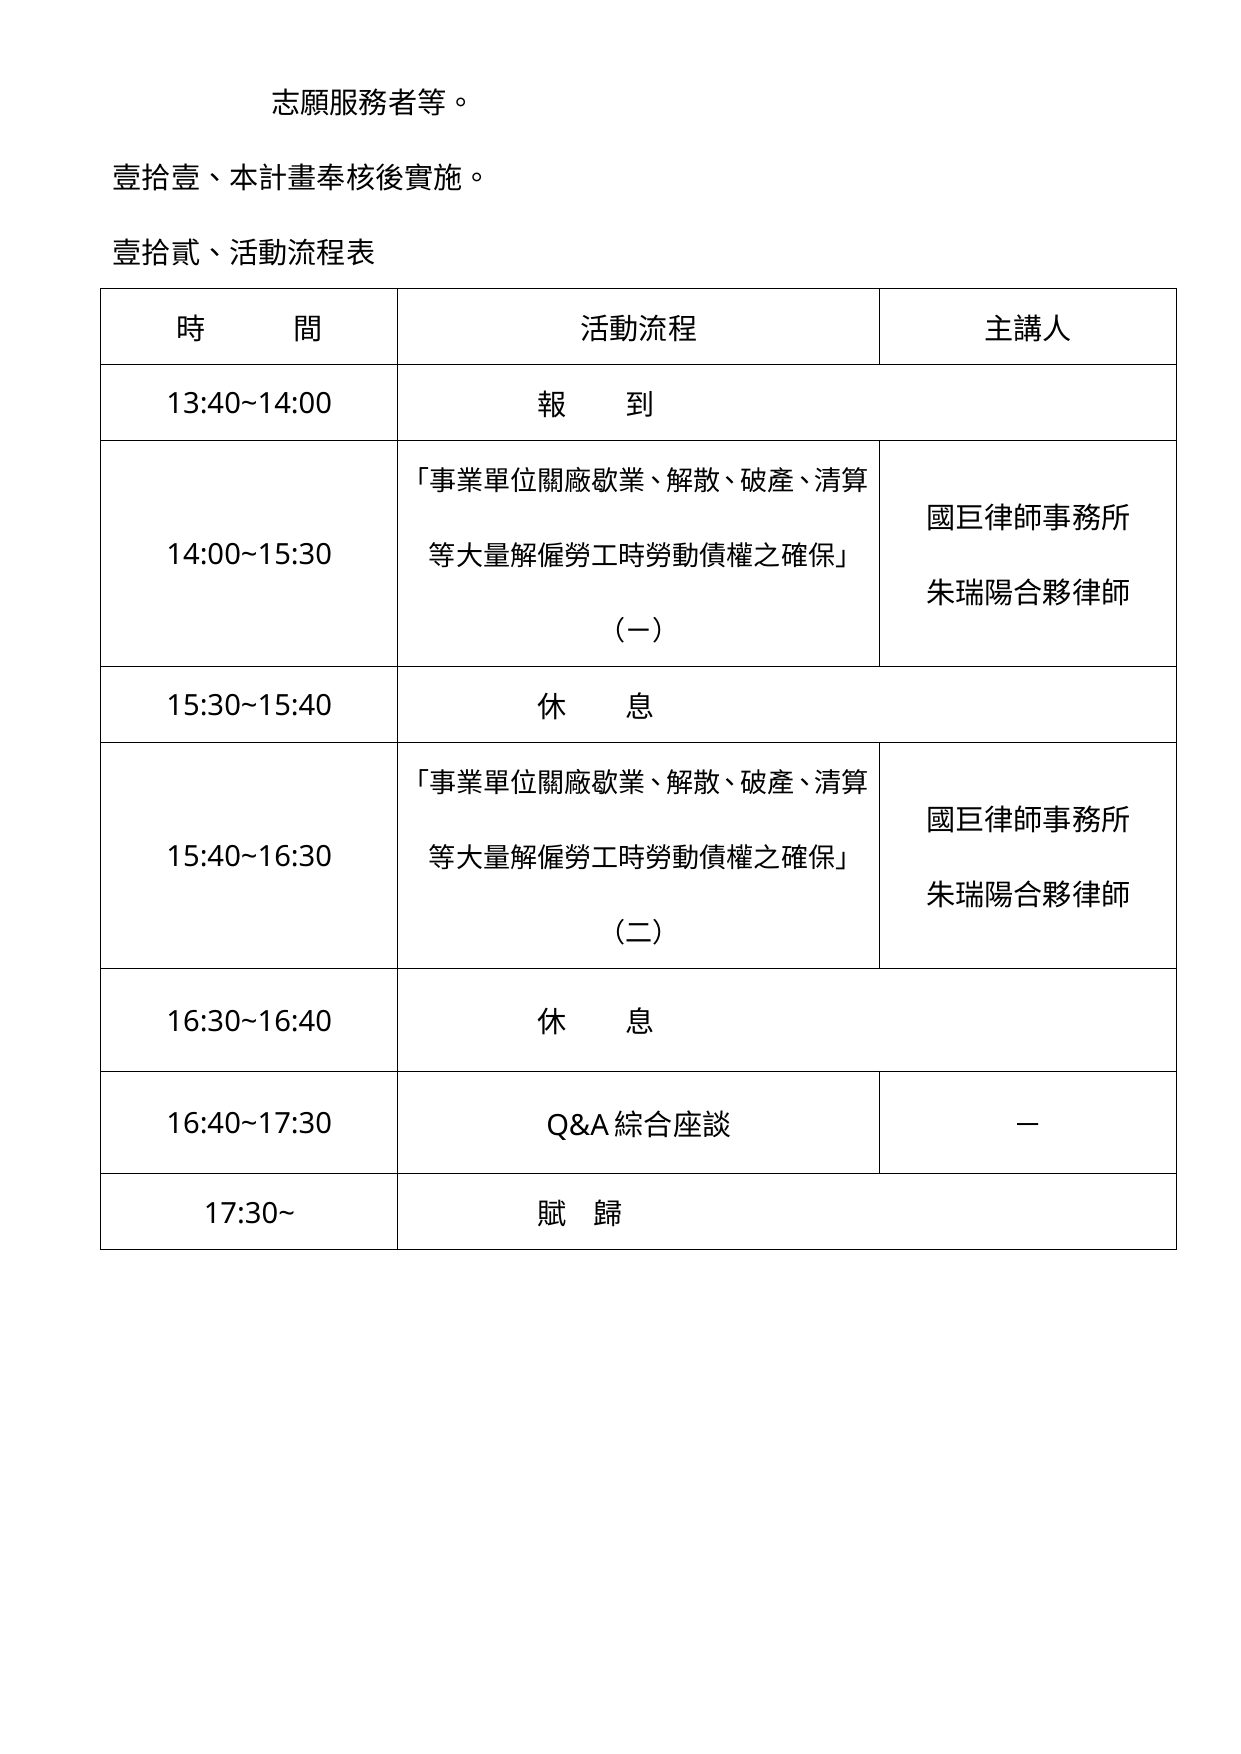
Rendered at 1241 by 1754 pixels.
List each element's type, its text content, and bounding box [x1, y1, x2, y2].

table_cell 15:30~15:40 [101, 667, 397, 742]
table_cell 休 息 [398, 969, 1176, 1071]
table_cell 休 息 [398, 667, 1176, 742]
table_cell 報 到 [398, 365, 1176, 440]
table_cell － [880, 1072, 1176, 1173]
list 志願服務者等。 [196, 63, 1128, 138]
table_cell 16:40~17:30 [101, 1072, 397, 1173]
text 壹拾貳、活動流程表 [112, 213, 1128, 288]
table_cell 「事業單位關廠歇業、解散、破產、清算等大量解僱勞工時勞動債權之確保」（ㄧ） [398, 441, 879, 666]
table_cell 16:30~16:40 [101, 969, 397, 1071]
table_cell Q&A綜合座談 [398, 1072, 879, 1173]
table_cell 國巨律師事務所 朱瑞陽合夥律師 [880, 441, 1176, 666]
table_cell 14:00~15:30 [101, 441, 397, 666]
table_cell 13:40~14:00 [101, 365, 397, 440]
table_header 主講人 [880, 289, 1176, 364]
table_header 活動流程 [398, 289, 879, 364]
table_cell 國巨律師事務所 朱瑞陽合夥律師 [880, 743, 1176, 968]
table_cell 賦 歸 [398, 1174, 1176, 1249]
table_cell 「事業單位關廠歇業、解散、破產、清算等大量解僱勞工時勞動債權之確保」（二） [398, 743, 879, 968]
table_header 時 間 [101, 289, 397, 364]
table_cell 17:30~ [101, 1174, 397, 1249]
table_cell 15:40~16:30 [101, 743, 397, 968]
text 壹拾壹、本計畫奉核後實施。 [112, 138, 1128, 213]
